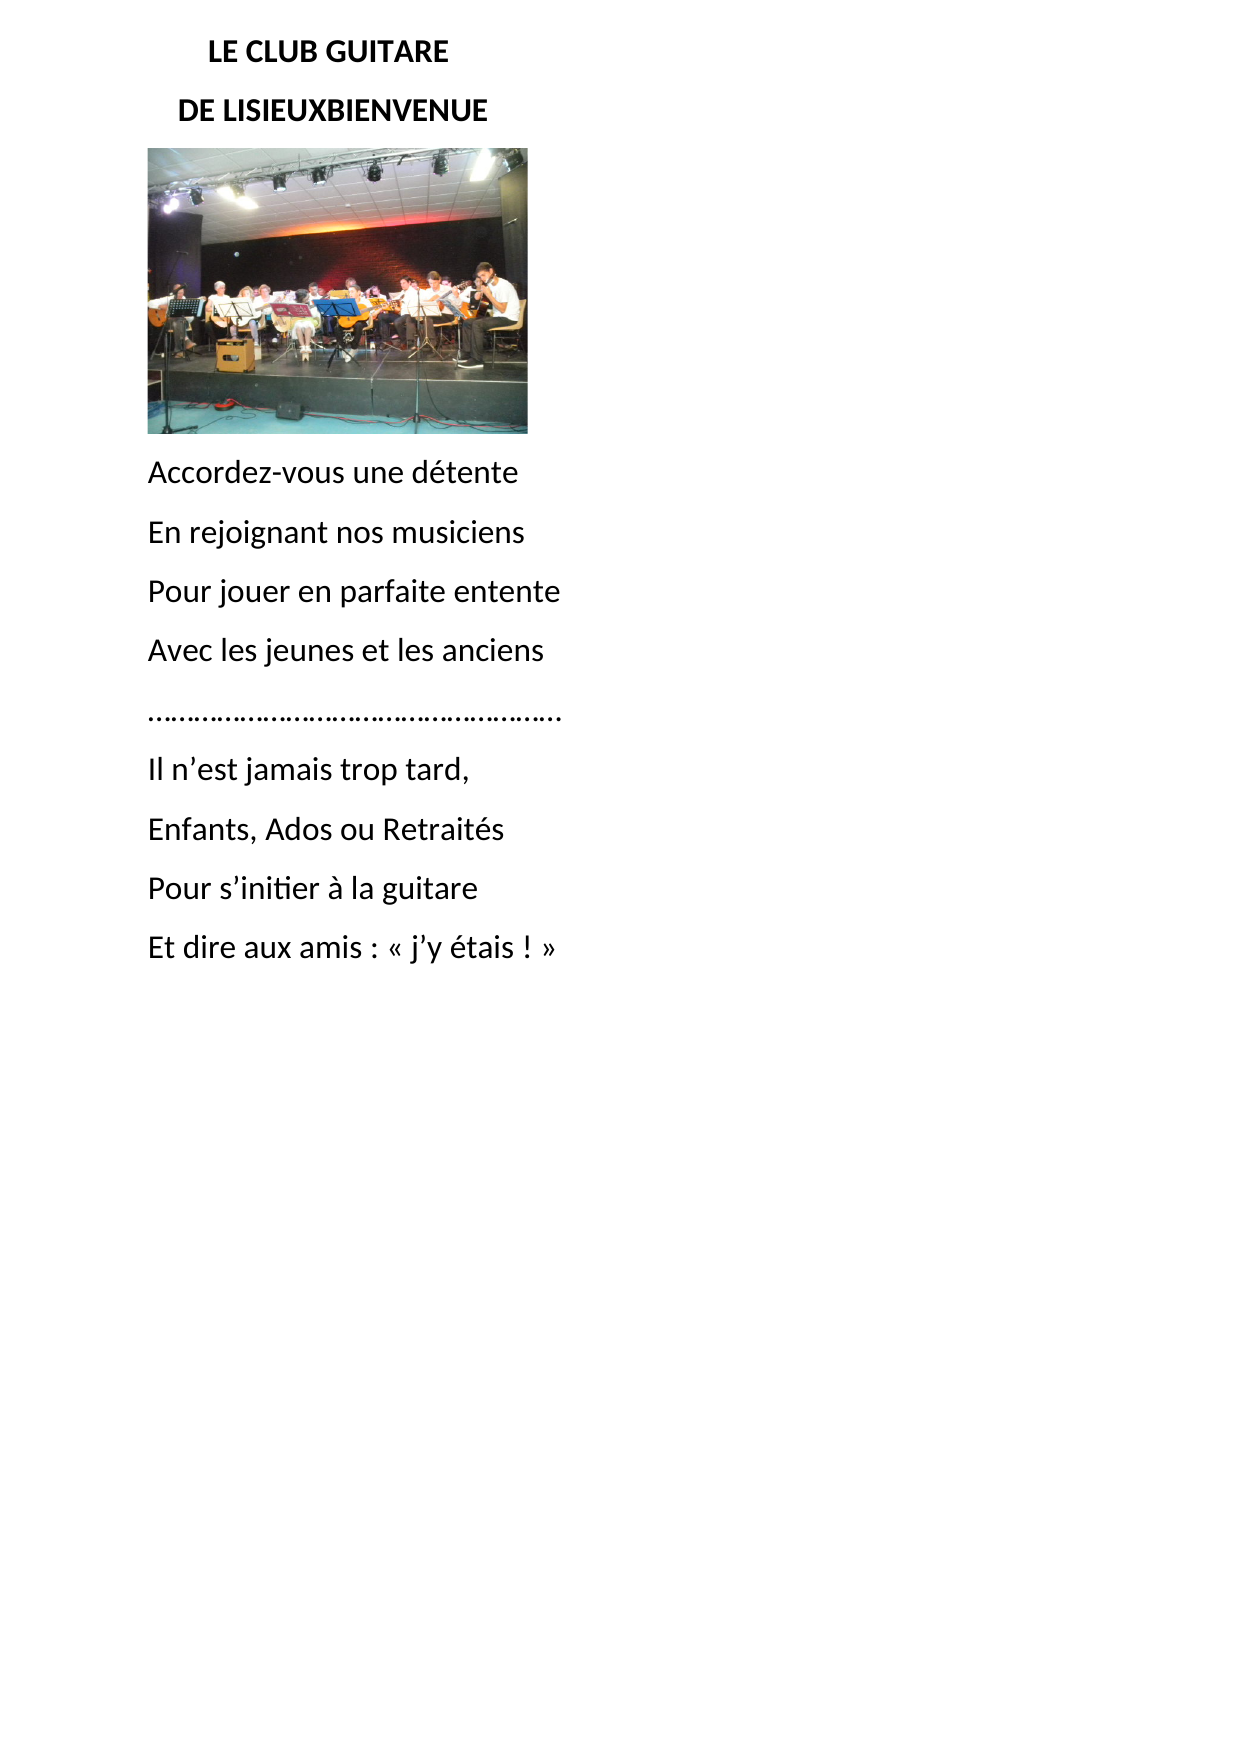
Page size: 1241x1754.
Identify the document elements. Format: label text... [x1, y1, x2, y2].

text LE CLUB GUITARE [148, 29, 1093, 70]
text Avec les jeunes et les anciens [148, 629, 1093, 670]
text Pour s’initier à la guitare [148, 867, 1093, 908]
text En rejoignant nos musiciens [148, 511, 1093, 551]
text Il n’est jamais trop tard, [148, 748, 1093, 789]
text Pour jouer en parfaite entente [148, 570, 1093, 611]
text Accordez-vous une détente [148, 451, 1093, 492]
text Enfants, Ados ou Retraités [148, 808, 1093, 848]
text Et dire aux amis : « j’y étais ! » [148, 926, 1093, 967]
text ……………………………………………… [148, 689, 1093, 729]
text DE LISIEUXBIENVENUE [148, 89, 1093, 130]
